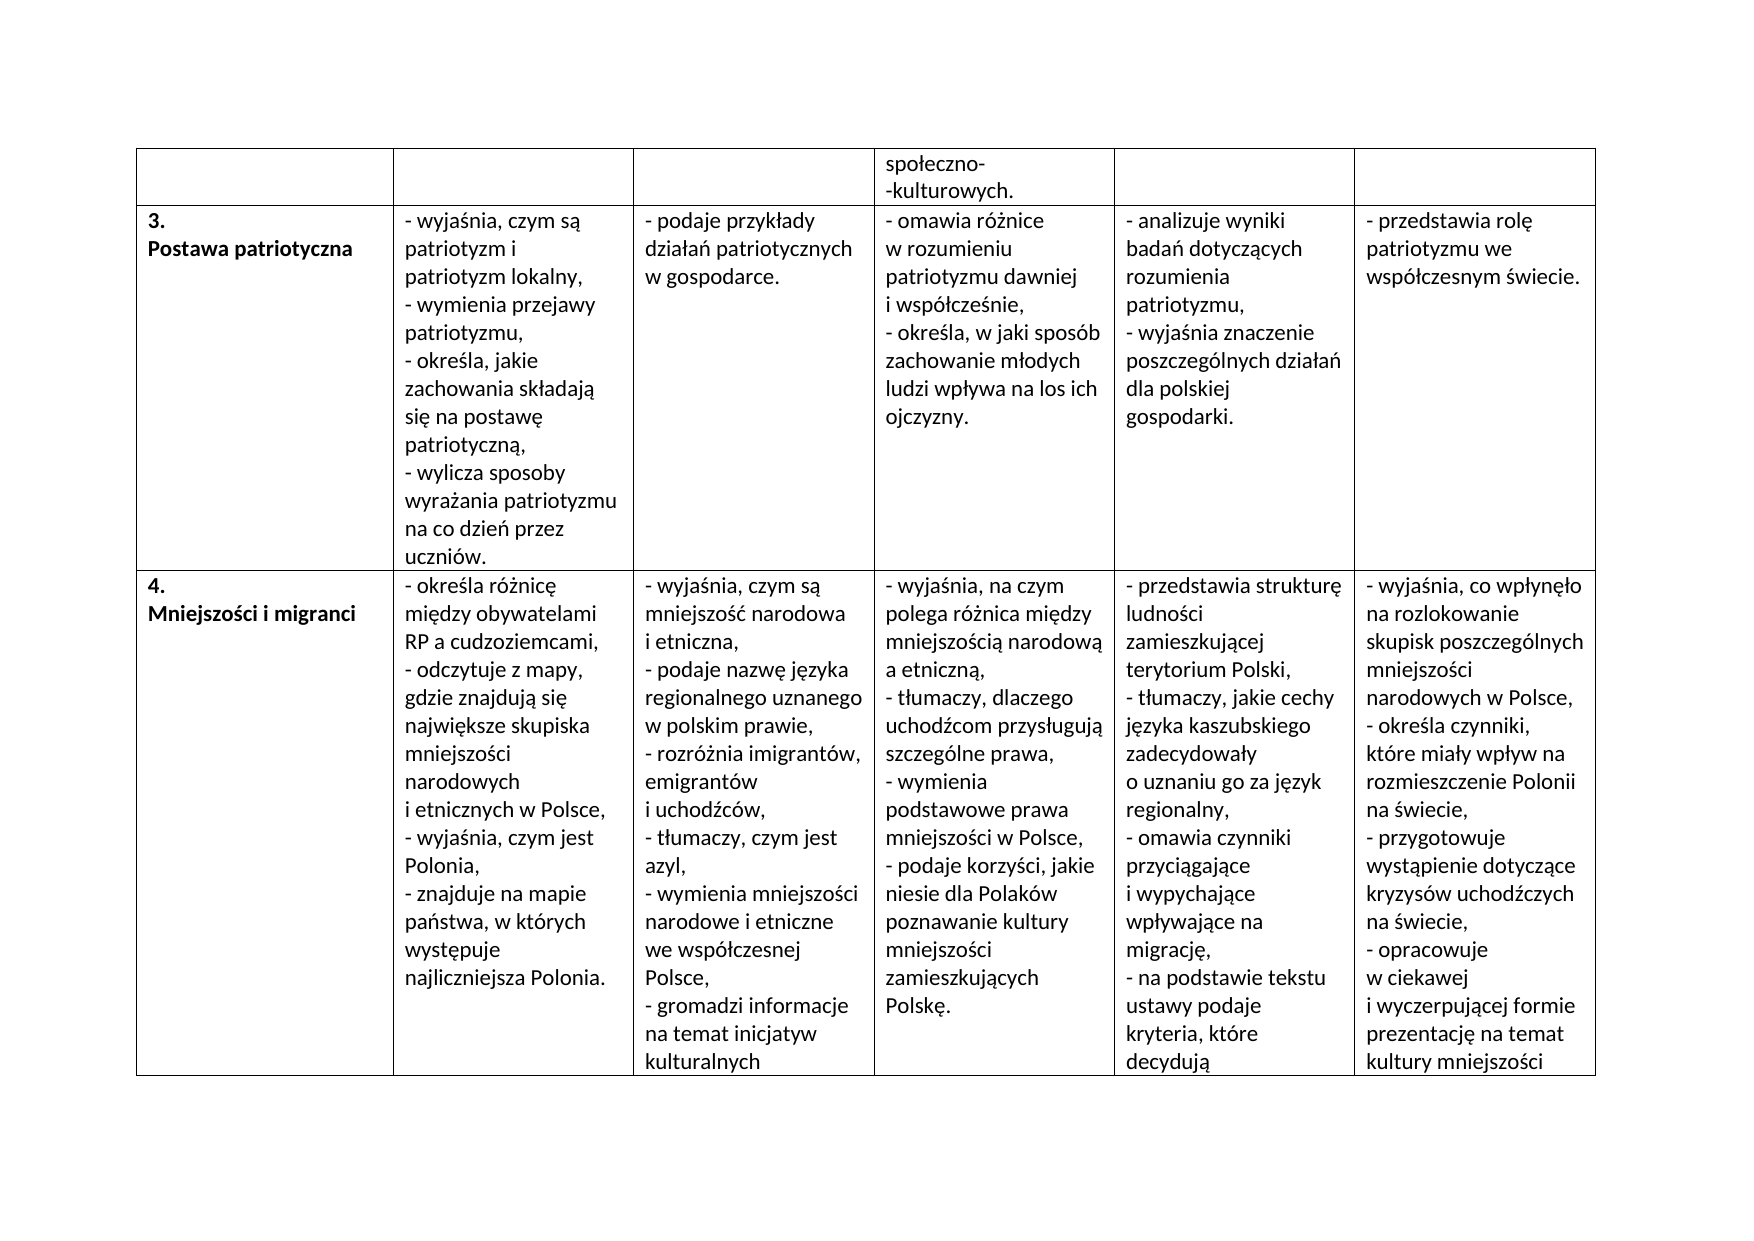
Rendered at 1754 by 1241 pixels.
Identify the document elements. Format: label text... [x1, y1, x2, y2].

table_cell [137, 149, 393, 205]
table_cell - analizuje wyniki badań dotyczących rozumienia patriotyzmu, - wyjaśnia znaczenie poszczególnych działań dla polskiej gospodarki. [1115, 206, 1354, 570]
table_cell - przedstawia strukturę ludności zamieszkującej terytorium Polski, - tłumaczy, jakie cechy języka kaszubskiego zadecydowały o uznaniu go za język regionalny, - omawia czynniki przyciągające i wypychające wpływające na migrację, - na podstawie tekstu ustawy podaje kryteria, które decydują [1115, 571, 1354, 1075]
table_cell 4. Mniejszości i migranci [137, 571, 393, 1075]
table_cell [1355, 149, 1595, 205]
table_cell społeczno- -kulturowych. [875, 149, 1114, 205]
table_cell [1115, 149, 1354, 205]
table_cell - wyjaśnia, co wpłynęło na rozlokowanie skupisk poszczególnych mniejszości narodowych w Polsce, - określa czynniki, które miały wpływ na rozmieszczenie Polonii na świecie, - przygotowuje wystąpienie dotyczące kryzysów uchodźczych na świecie, - opracowuje w ciekawej i wyczerpującej formie prezentację na temat kultury mniejszości [1355, 571, 1595, 1075]
table_cell [634, 149, 874, 205]
table_cell - wyjaśnia, czym są mniejszość narodowa i etniczna, - podaje nazwę języka regionalnego uznanego w polskim prawie, - rozróżnia imigrantów, emigrantów i uchodźców, - tłumaczy, czym jest azyl, - wymienia mniejszości narodowe i etniczne we współczesnej Polsce, - gromadzi informacje na temat inicjatyw kulturalnych [634, 571, 874, 1075]
table_cell - wyjaśnia, na czym polega różnica między mniejszością narodową a etniczną, - tłumaczy, dlaczego uchodźcom przysługują szczególne prawa, - wymienia podstawowe prawa mniejszości w Polsce, - podaje korzyści, jakie niesie dla Polaków poznawanie kultury mniejszości zamieszkujących Polskę. [875, 571, 1114, 1075]
table_cell - podaje przykłady działań patriotycznych w gospodarce. [634, 206, 874, 570]
table_cell 3. Postawa patriotyczna [137, 206, 393, 570]
table_cell [394, 149, 633, 205]
table_cell - wyjaśnia, czym są patriotyzm i patriotyzm lokalny, - wymienia przejawy patriotyzmu, - określa, jakie zachowania składają się na postawę patriotyczną, - wylicza sposoby wyrażania patriotyzmu na co dzień przez uczniów. [394, 206, 633, 570]
table_cell - omawia różnice w rozumieniu patriotyzmu dawniej i współcześnie, - określa, w jaki sposób zachowanie młodych ludzi wpływa na los ich ojczyzny. [875, 206, 1114, 570]
table_cell - przedstawia rolę patriotyzmu we współczesnym świecie. [1355, 206, 1595, 570]
table_cell - określa różnicę między obywatelami RP a cudzoziemcami, - odczytuje z mapy, gdzie znajdują się największe skupiska mniejszości narodowych i etnicznych w Polsce, - wyjaśnia, czym jest Polonia, - znajduje na mapie państwa, w których występuje najliczniejsza Polonia. [394, 571, 633, 1075]
